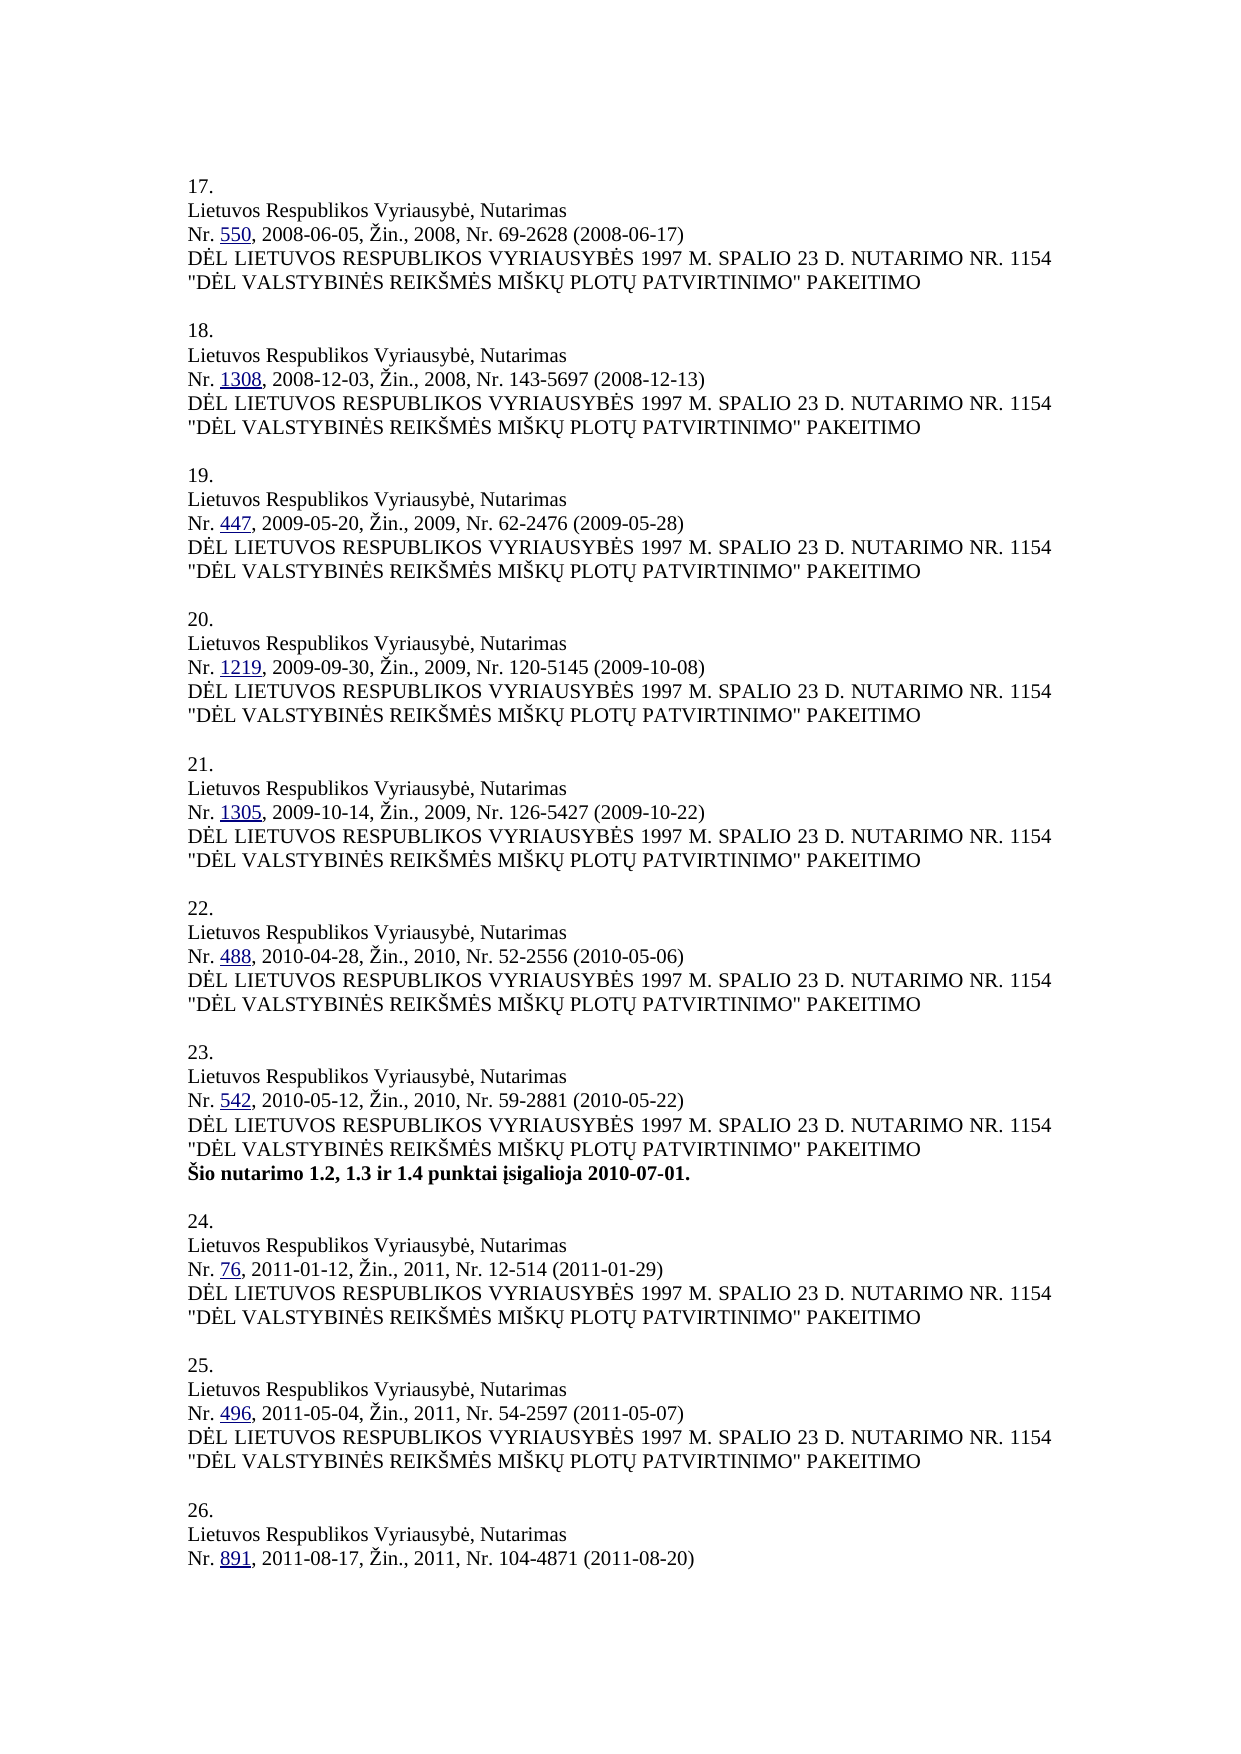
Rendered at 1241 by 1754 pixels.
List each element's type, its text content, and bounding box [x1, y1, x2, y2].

text DĖL LIETUVOS RESPUBLIKOS VYRIAUSYBĖS 1997 M. SPALIO 23 D. NUTARIMO NR. 1154 "DĖL VALSTYBINĖS REIKŠMĖS MIŠKŲ PLOTŲ PATVIRTINIMO" PAKEITIMO [187, 968, 1053, 1016]
text Lietuvos Respublikos Vyriausybė, Nutarimas [187, 631, 1053, 655]
text DĖL LIETUVOS RESPUBLIKOS VYRIAUSYBĖS 1997 M. SPALIO 23 D. NUTARIMO NR. 1154 "DĖL VALSTYBINĖS REIKŠMĖS MIŠKŲ PLOTŲ PATVIRTINIMO" PAKEITIMO [187, 679, 1053, 727]
text Nr. 1308, 2008-12-03, Žin., 2008, Nr. 143-5697 (2008-12-13) [187, 367, 1053, 391]
text DĖL LIETUVOS RESPUBLIKOS VYRIAUSYBĖS 1997 M. SPALIO 23 D. NUTARIMO NR. 1154 "DĖL VALSTYBINĖS REIKŠMĖS MIŠKŲ PLOTŲ PATVIRTINIMO" PAKEITIMO [187, 1281, 1053, 1329]
text Nr. 891, 2011-08-17, Žin., 2011, Nr. 104-4871 (2011-08-20) [187, 1546, 1053, 1570]
text Lietuvos Respublikos Vyriausybė, Nutarimas [187, 1522, 1053, 1546]
text Lietuvos Respublikos Vyriausybė, Nutarimas [187, 1377, 1053, 1401]
text 17. [187, 174, 1053, 198]
text Nr. 496, 2011-05-04, Žin., 2011, Nr. 54-2597 (2011-05-07) [187, 1401, 1053, 1425]
text DĖL LIETUVOS RESPUBLIKOS VYRIAUSYBĖS 1997 M. SPALIO 23 D. NUTARIMO NR. 1154 "DĖL VALSTYBINĖS REIKŠMĖS MIŠKŲ PLOTŲ PATVIRTINIMO" PAKEITIMO [187, 246, 1053, 294]
text Lietuvos Respublikos Vyriausybė, Nutarimas [187, 776, 1053, 800]
text Lietuvos Respublikos Vyriausybė, Nutarimas [187, 920, 1053, 944]
text 24. [187, 1209, 1053, 1233]
text Nr. 1305, 2009-10-14, Žin., 2009, Nr. 126-5427 (2009-10-22) [187, 800, 1053, 824]
text 25. [187, 1353, 1053, 1377]
text 20. [187, 607, 1053, 631]
text 26. [187, 1497, 1053, 1522]
text DĖL LIETUVOS RESPUBLIKOS VYRIAUSYBĖS 1997 M. SPALIO 23 D. NUTARIMO NR. 1154 "DĖL VALSTYBINĖS REIKŠMĖS MIŠKŲ PLOTŲ PATVIRTINIMO" PAKEITIMO [187, 391, 1053, 439]
text DĖL LIETUVOS RESPUBLIKOS VYRIAUSYBĖS 1997 M. SPALIO 23 D. NUTARIMO NR. 1154 "DĖL VALSTYBINĖS REIKŠMĖS MIŠKŲ PLOTŲ PATVIRTINIMO" PAKEITIMO [187, 824, 1053, 872]
text Nr. 447, 2009-05-20, Žin., 2009, Nr. 62-2476 (2009-05-28) [187, 511, 1053, 535]
text Lietuvos Respublikos Vyriausybė, Nutarimas [187, 1064, 1053, 1088]
text Lietuvos Respublikos Vyriausybė, Nutarimas [187, 1233, 1053, 1257]
text DĖL LIETUVOS RESPUBLIKOS VYRIAUSYBĖS 1997 M. SPALIO 23 D. NUTARIMO NR. 1154 "DĖL VALSTYBINĖS REIKŠMĖS MIŠKŲ PLOTŲ PATVIRTINIMO" PAKEITIMO [187, 1425, 1053, 1473]
text 18. [187, 318, 1053, 342]
text 23. [187, 1040, 1053, 1064]
text Lietuvos Respublikos Vyriausybė, Nutarimas [187, 198, 1053, 222]
text 22. [187, 896, 1053, 920]
text 21. [187, 752, 1053, 776]
text Šio nutarimo 1.2, 1.3 ir 1.4 punktai įsigalioja 2010-07-01. [187, 1161, 1053, 1185]
text DĖL LIETUVOS RESPUBLIKOS VYRIAUSYBĖS 1997 M. SPALIO 23 D. NUTARIMO NR. 1154 "DĖL VALSTYBINĖS REIKŠMĖS MIŠKŲ PLOTŲ PATVIRTINIMO" PAKEITIMO [187, 1112, 1053, 1161]
text Nr. 76, 2011-01-12, Žin., 2011, Nr. 12-514 (2011-01-29) [187, 1257, 1053, 1281]
text Nr. 542, 2010-05-12, Žin., 2010, Nr. 59-2881 (2010-05-22) [187, 1088, 1053, 1112]
text Nr. 488, 2010-04-28, Žin., 2010, Nr. 52-2556 (2010-05-06) [187, 944, 1053, 968]
text Lietuvos Respublikos Vyriausybė, Nutarimas [187, 487, 1053, 511]
text Lietuvos Respublikos Vyriausybė, Nutarimas [187, 342, 1053, 367]
text DĖL LIETUVOS RESPUBLIKOS VYRIAUSYBĖS 1997 M. SPALIO 23 D. NUTARIMO NR. 1154 "DĖL VALSTYBINĖS REIKŠMĖS MIŠKŲ PLOTŲ PATVIRTINIMO" PAKEITIMO [187, 535, 1053, 583]
text 19. [187, 463, 1053, 487]
text Nr. 1219, 2009-09-30, Žin., 2009, Nr. 120-5145 (2009-10-08) [187, 655, 1053, 679]
text Nr. 550, 2008-06-05, Žin., 2008, Nr. 69-2628 (2008-06-17) [187, 222, 1053, 246]
